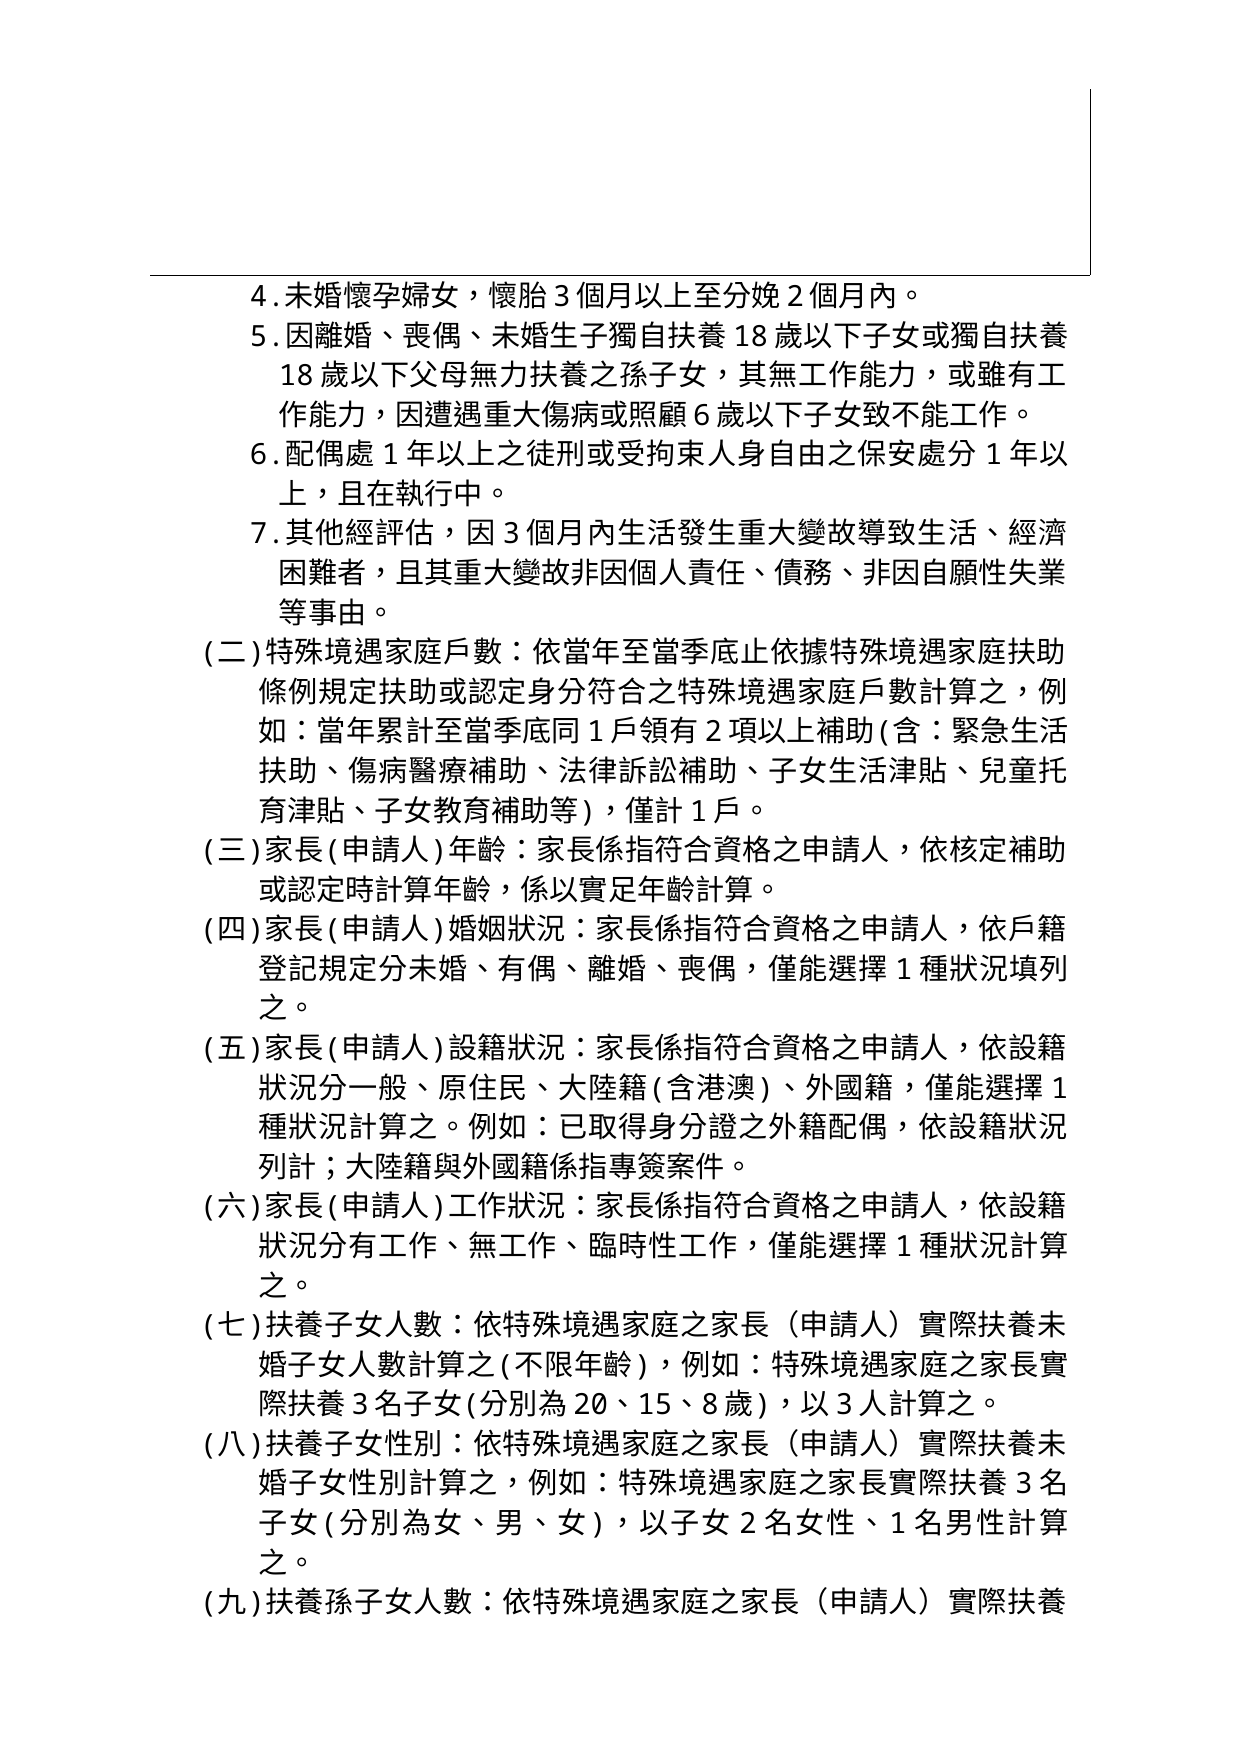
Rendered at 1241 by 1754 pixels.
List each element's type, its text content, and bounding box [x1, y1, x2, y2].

table_header 4.未婚懷孕婦女，懷胎3個月以上至分娩2個月內。 5.因離婚、喪偶、未婚生子獨自扶養18歲以下子女或獨自扶養18歲以下父母無力扶養之孫子女，其無工作能力，或雖有工作能力，因遭遇重大傷病或照顧6歲以下子女致不能工作。 6.配偶處1年以上之徒刑或受拘束人身自由之保安處分1年以上，且在執行中。 7.其他經評估，因3個月內生活發生重大變故導致生活、經濟困難者，且其重大變故非因個人責任、債務、非因自願性失業等事由。 (二)特殊境遇家庭戶數：依當年至當季底止依據特殊境遇家庭扶助條例規定扶助或認定身分符合之特殊境遇家庭戶數計算之，例如：當年累計至當季底同1戶領有2項以上補助(含：緊急生活扶助、傷病醫療補助、法律訴訟補助、子女生活津貼、兒童托育津貼、子女教育補助等)，僅計1戶。 (三)家長(申請人)年齡：家長係指符合資格之申請人，依核定補助或認定時計算年齡，係以實足年齡計算。 (四)家長(申請人)婚姻狀況：家長係指符合資格之申請人，依戶籍登記規定分未婚、有偶、離婚、喪偶，僅能選擇1種狀況填列之。 (五)家長(申請人)設籍狀況：家長係指符合資格之申請人，依設籍狀況分一般、原住民、大陸籍(含港澳)、外國籍，僅能選擇1種狀況計算之。例如：已取得身分證之外籍配偶，依設籍狀況列計；大陸籍與外國籍係指專簽案件。 (六)家長(申請人)工作狀況：家長係指符合資格之申請人，依設籍狀況分有工作、無工作、臨時性工作，僅能選擇1種狀況計算之。 (七)扶養子女人數：依特殊境遇家庭之家長（申請人）實際扶養未婚子女人數計算之(不限年齡)，例如：特殊境遇家庭之家長實際扶養3名子女(分別為20、15、8歲)，以3人計算之。 (八)扶養子女性別：依特殊境遇家庭之家長（申請人）實際扶養未婚子女性別計算之，例如：特殊境遇家庭之家長實際扶養3名子女(分別為女、男、女)，以子女2名女性、1名男性計算之。 (九)扶養孫子女人數：依特殊境遇家庭之家長（申請人）實際扶養 [150, 275, 1080, 1621]
